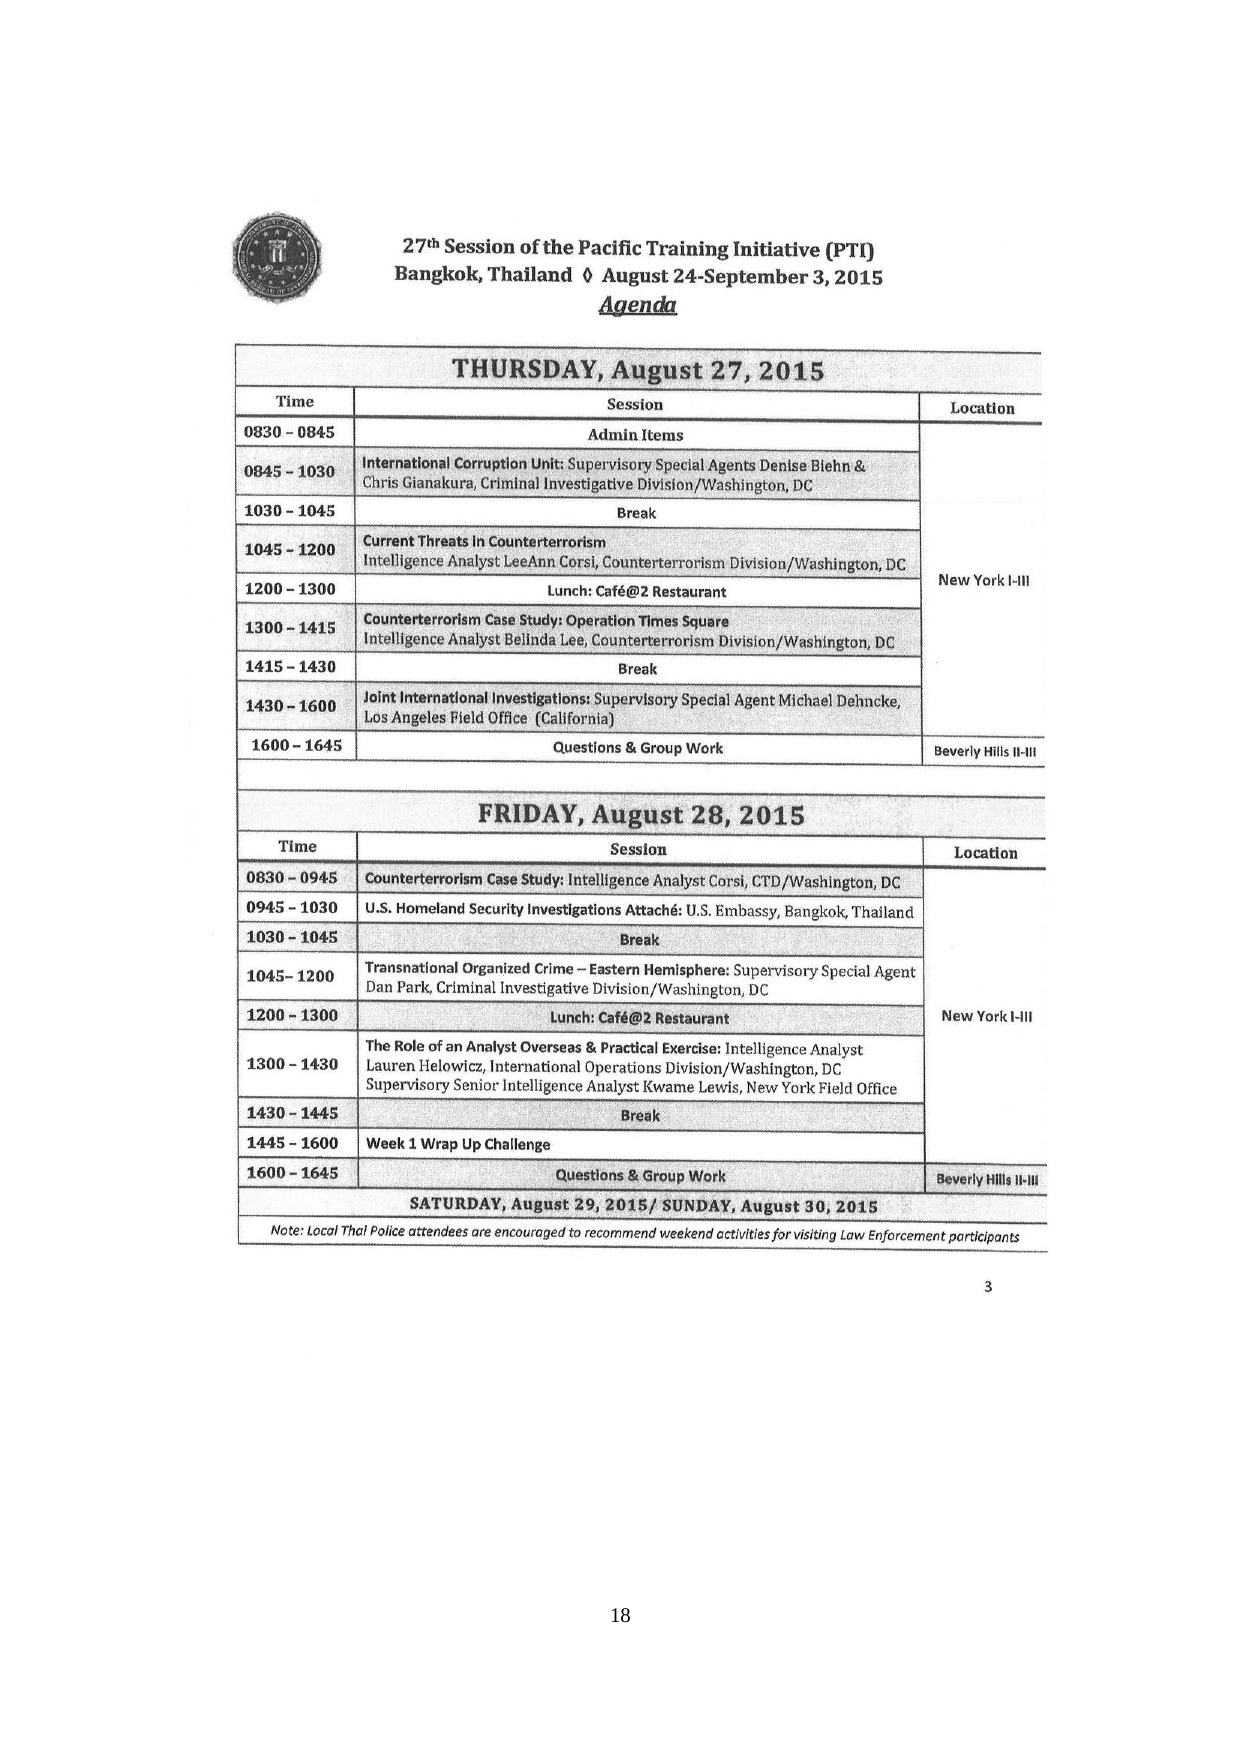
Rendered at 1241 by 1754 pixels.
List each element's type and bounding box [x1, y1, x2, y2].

picture [187, 150, 1050, 1375]
